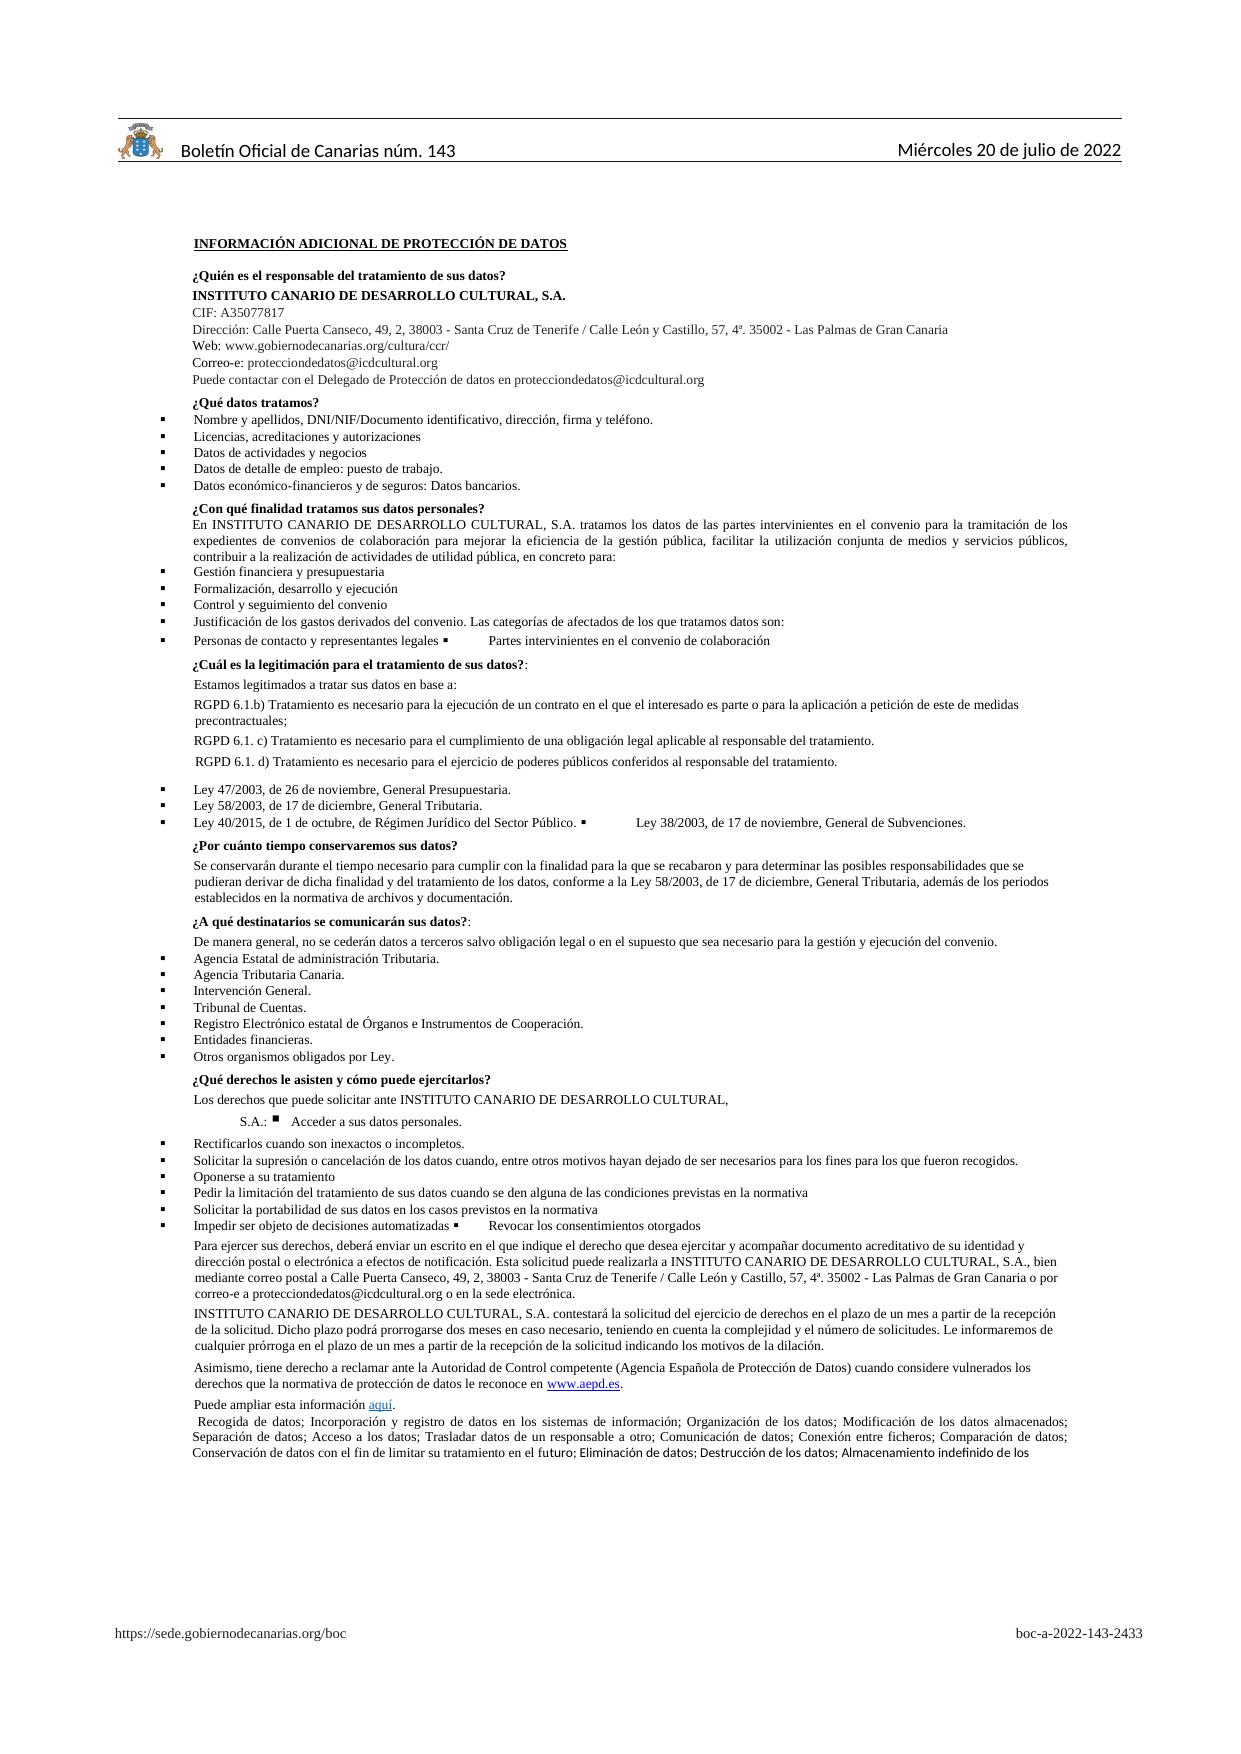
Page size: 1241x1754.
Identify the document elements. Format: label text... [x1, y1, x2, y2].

list Personas de contacto y representantes legales  Partes intervinientes en el convenio de colaboración [159, 633, 1071, 649]
list Agencia Estatal de administración Tributaria. [159, 950, 1071, 966]
list Formalización, desarrollo y ejecución [159, 581, 1071, 596]
text CIF: A35077817 [192, 305, 1071, 320]
text INSTITUTO CANARIO DE DESARROLLO CULTURAL, S.A. [192, 288, 1071, 304]
list Ley 47/2003, de 26 de noviembre, General Presupuestaria. [159, 782, 1071, 797]
text Correo-e: protecciondedatos@icdcultural.org [192, 355, 1071, 370]
text Dirección: Calle Puerta Canseco, 49, 2, 38003 - Santa Cruz de Tenerife / Calle León y Castillo, 57, 4ª. 35002 - Las Palmas de Gran Canaria [192, 321, 1071, 337]
text ¿Quién es el responsable del tratamiento de sus datos? [192, 268, 1071, 283]
list Control y seguimiento del convenio [159, 597, 1071, 612]
text ¿Cuál es la legitimación para el tratamiento de sus datos?: [192, 656, 1071, 672]
text Recogida de datos; Incorporación y registro de datos en los sistemas de información; Organización de los datos; Modificación de los datos almacenados; Separación de datos; Acceso a los datos; Trasladar datos de un responsable a otro; Comunicación de datos; Conexión entre ficheros; Comparación de datos; Conservación de datos con el fin de limitar su tratamiento en el futuro; Eliminación de datos; Destrucción de los datos; Almacenamiento indefinido de los [192, 1413, 1071, 1461]
list Impedir ser objeto de decisiones automatizadas  Revocar los consentimientos otorgados [159, 1218, 1071, 1233]
text ¿Con qué finalidad tratamos sus datos personales? [192, 500, 1071, 516]
text Asimismo, tiene derecho a reclamar ante la Autoridad de Control competente (Agencia Española de Protección de Datos) cuando considere vulnerados los derechos que la normativa de protección de datos le reconoce en www.aepd.es. [193, 1360, 1071, 1392]
text Puede contactar con el Delegado de Protección de datos en protecciondedatos@icdcultural.org [192, 371, 1071, 387]
text Los derechos que puede solicitar ante INSTITUTO CANARIO DE DESARROLLO CULTURAL, S.A.:  Acceder a sus datos personales. [193, 1092, 751, 1131]
text ¿Por cuánto tiempo conservaremos sus datos? [192, 838, 1071, 853]
list Nombre y apellidos, DNI/NIF/Documento identificativo, dirección, firma y teléfono. [159, 412, 1071, 427]
text ¿Qué datos tratamos? [192, 395, 1071, 411]
text De manera general, no se cederán datos a terceros salvo obligación legal o en el supuesto que sea necesario para la gestión y ejecución del convenio. [193, 934, 1071, 949]
list Gestión financiera y presupuestaria [159, 564, 1071, 580]
list Licencias, acreditaciones y autorizaciones [159, 428, 1071, 444]
list Entidades financieras. [159, 1032, 1071, 1048]
list Ley 40/2015, de 1 de octubre, de Régimen Jurídico del Sector Público.  Ley 38/2003, de 17 de noviembre, General de Subvenciones. [159, 814, 1071, 830]
text Web: www.gobiernodecanarias.org/cultura/ccr/ [192, 338, 1071, 354]
list Oponerse a su tratamiento [159, 1169, 1071, 1184]
list Solicitar la supresión o cancelación de los datos cuando, entre otros motivos hayan dejado de ser necesarios para los fines para los que fueron recogidos. [159, 1152, 1071, 1168]
text Estamos legitimados a tratar sus datos en base a: [194, 677, 1071, 692]
list Solicitar la portabilidad de sus datos en los casos previstos en la normativa [159, 1202, 1071, 1217]
list Datos de detalle de empleo: puesto de trabajo. [159, 461, 1071, 477]
list Rectificarlos cuando son inexactos o incompletos. [159, 1136, 1071, 1152]
text RGPD 6.1.b) Tratamiento es necesario para la ejecución de un contrato en el que el interesado es parte o para la aplicación a petición de este de medidas precontractuales; [194, 697, 1071, 728]
list Datos económico-financieros y de seguros: Datos bancarios. [159, 477, 1071, 493]
text Puede ampliar esta información aquí. [193, 1397, 1071, 1412]
list Tribunal de Cuentas. [159, 999, 1071, 1015]
list Datos de actividades y negocios [159, 444, 1071, 460]
list Registro Electrónico estatal de Órganos e Instrumentos de Cooperación. [159, 1016, 1071, 1031]
text RGPD 6.1. c) Tratamiento es necesario para el cumplimiento de una obligación legal aplicable al responsable del tratamiento. RGPD 6.1. d) Tratamiento es necesario para el ejercicio de poderes públicos conferidos al responsable del tratamiento. [194, 733, 888, 769]
list Agencia Tributaria Canaria. [159, 967, 1071, 982]
text ¿Qué derechos le asisten y cómo puede ejercitarlos? [192, 1072, 1071, 1087]
list Justificación de los gastos derivados del convenio. Las categorías de afectados de los que tratamos datos son: [159, 613, 1071, 629]
list Pedir la limitación del tratamiento de sus datos cuando se den alguna de las condiciones previstas en la normativa [159, 1185, 1071, 1201]
list Intervención General. [159, 983, 1071, 999]
list Ley 58/2003, de 17 de diciembre, General Tributaria. [159, 798, 1071, 814]
text ¿A qué destinatarios se comunicarán sus datos?: [192, 914, 1071, 929]
text INSTITUTO CANARIO DE DESARROLLO CULTURAL, S.A. contestará la solicitud del ejercicio de derechos en el plazo de un mes a partir de la recepción de la solicitud. Dicho plazo podrá prorrogarse dos meses en caso necesario, teniendo en cuenta la complejidad y el número de solicitudes. Le informaremos de cualquier prórroga en el plazo de un mes a partir de la recepción de la solicitud indicando los motivos de la dilación. [193, 1306, 1071, 1353]
list Otros organismos obligados por Ley. [159, 1048, 1071, 1064]
text En INSTITUTO CANARIO DE DESARROLLO CULTURAL, S.A. tratamos los datos de las partes intervinientes en el convenio para la tramitación de los expedientes de convenios de colaboración para mejorar la eficiencia de la gestión pública, facilitar la utilización conjunta de medios y servicios públicos, contribuir a la realización de actividades de utilidad pública, en concreto para: [192, 517, 1071, 564]
text Para ejercer sus derechos, deberá enviar un escrito en el que indique el derecho que desea ejercitar y acompañar documento acreditativo de su identidad y dirección postal o electrónica a efectos de notificación. Esta solicitud puede realizarla a INSTITUTO CANARIO DE DESARROLLO CULTURAL, S.A., bien mediante correo postal a Calle Puerta Canseco, 49, 2, 38003 - Santa Cruz de Tenerife / Calle León y Castillo, 57, 4ª. 35002 - Las Palmas de Gran Canaria o por correo-e a protecciondedatos@icdcultural.org o en la sede electrónica. [193, 1237, 1071, 1301]
text INFORMACIÓN ADICIONAL DE PROTECCIÓN DE DATOS [194, 236, 1071, 252]
text Se conservarán durante el tiempo necesario para cumplir con la finalidad para la que se recabaron y para determinar las posibles responsabilidades que se pudieran derivar de dicha finalidad y del tratamiento de los datos, conforme a la Ley 58/2003, de 17 de diciembre, General Tributaria, además de los periodos establecidos en la normativa de archivos y documentación. [193, 858, 1071, 906]
